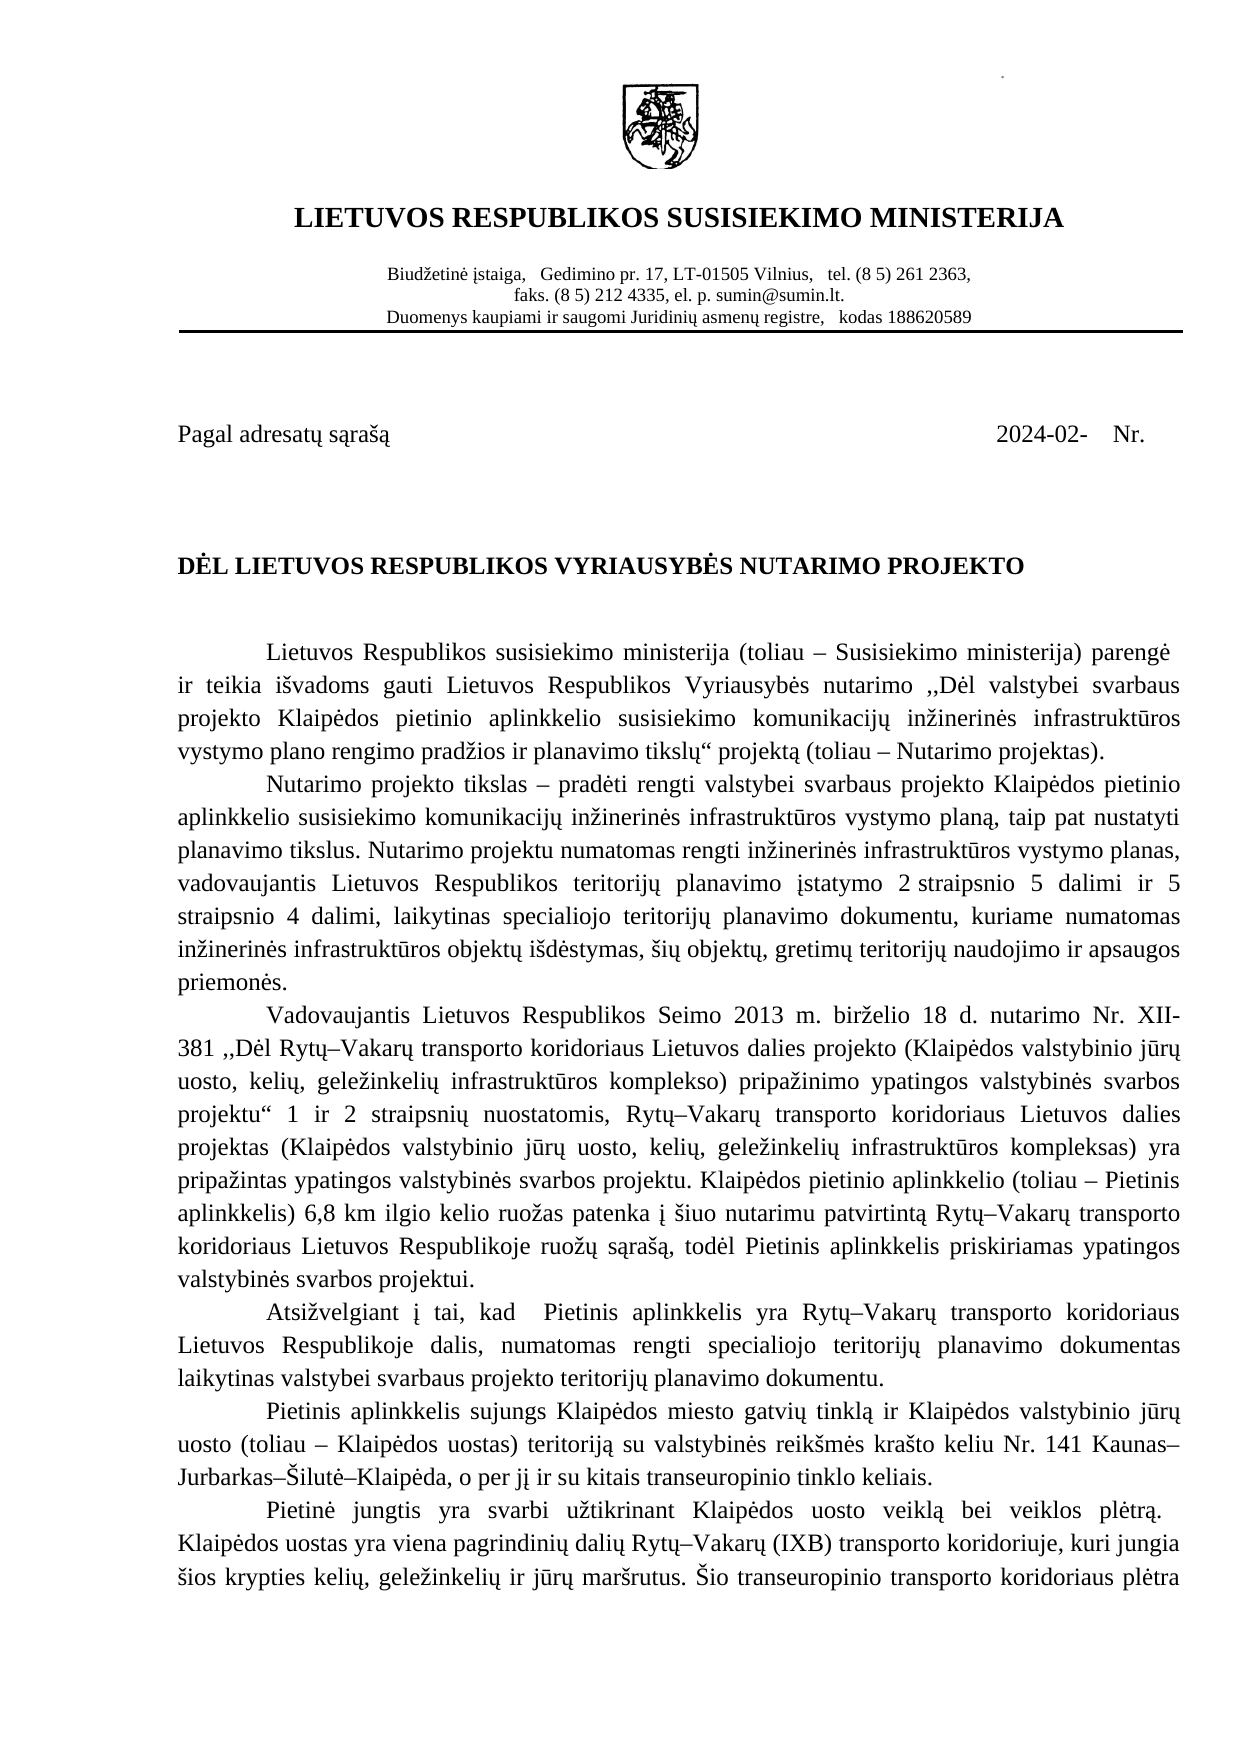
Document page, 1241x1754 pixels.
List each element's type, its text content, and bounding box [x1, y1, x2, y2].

table_cell [735, 493, 1203, 522]
text Duomenys kaupiami ir saugomi Juridinių asmenų registre, kodas 188620589 [236, 306, 1122, 327]
text Lietuvos Respublikos susisiekimo ministerija (toliau – Susisiekimo ministerija) parengė ir teikia išvadoms gauti Lietuvos Respublikos Vyriausybės nutarimo ,,Dėl valstybei svarbaus projekto Klaipėdos pietinio aplinkkelio susisiekimo komunikacijų inžinerinės infrastruktūros vystymo plano rengimo pradžios ir planavimo tikslų“ projektą (toliau – Nutarimo projektas). [177, 637, 1181, 765]
table_cell [167, 83, 509, 169]
text Biudžetinė įstaiga, Gedimino pr. 17, LT-01505 Vilnius, tel. (8 5) 261 2363, [236, 262, 1122, 284]
table_cell [813, 83, 1191, 169]
table_cell [646, 493, 735, 522]
table_cell [701, 83, 813, 169]
table_header . [813, 59, 1191, 83]
text Pietinė jungtis yra svarbi užtikrinant Klaipėdos uosto veiklą bei veiklos plėtrą. Klaipėdos uostas yra viena pagrindinių dalių Rytų–Vakarų (IXB) transporto koridoriuje, kuri jungia šios krypties kelių, geležinkelių ir jūrų maršrutus. Šio transeuropinio transporto koridoriaus plėtra [177, 1496, 1181, 1590]
table_header [167, 59, 509, 83]
table_header 2024-02- Nr. [735, 390, 1203, 493]
table_header [509, 59, 813, 83]
text LIETUVOS RESPUBLIKOS SUSISIEKIMO MINISTERIJA [177, 200, 1181, 234]
text Nutarimo projekto tikslas – pradėti rengti valstybei svarbaus projekto Klaipėdos pietinio aplinkkelio susisiekimo komunikacijų inžinerinės infrastruktūros vystymo planą, taip pat nustatyti planavimo tikslus. Nutarimo projektu numatomas rengti inžinerinės infrastruktūros vystymo planas, vadovaujantis Lietuvos Respublikos teritorijų planavimo įstatymo 2 straipsnio 5 dalimi ir 5 straipsnio 4 dalimi, laikytinas specialiojo teritorijų planavimo dokumentu, kuriame numatomas inžinerinės infrastruktūros objektų išdėstymas, šių objektų, gretimų teritorijų naudojimo ir apsaugos priemonės. [177, 769, 1181, 996]
text faks. (8 5) 212 4335, el. p. sumin@sumin.lt. [236, 284, 1122, 306]
text Vadovaujantis Lietuvos Respublikos Seimo 2013 m. birželio 18 d. nutarimo Nr. XII-381 ,,Dėl Rytų–Vakarų transporto koridoriaus Lietuvos dalies projekto (Klaipėdos valstybinio jūrų uosto, kelių, geležinkelių infrastruktūros komplekso) pripažinimo ypatingos valstybinės svarbos projektu“ 1 ir 2 straipsnių nuostatomis, Rytų–Vakarų transporto koridoriaus Lietuvos dalies projektas (Klaipėdos valstybinio jūrų uosto, kelių, geležinkelių infrastruktūros kompleksas) yra pripažintas ypatingos valstybinės svarbos projektu. Klaipėdos pietinio aplinkkelio (toliau – Pietinis aplinkkelis) 6,8 km ilgio kelio ruožas patenka į šiuo nutarimu patvirtintą Rytų–Vakarų transporto koridoriaus Lietuvos Respublikoje ruožų sąrašą, todėl Pietinis aplinkkelis priskiriamas ypatingos valstybinės svarbos projektui. [177, 1000, 1181, 1293]
text DĖL LIETUVOS RESPUBLIKOS VYRIAUSYBĖS NUTARIMO PROJEKTO [177, 551, 1181, 579]
table_header Pagal adresatų sąrašą [177, 390, 646, 493]
text Pietinis aplinkkelis sujungs Klaipėdos miesto gatvių tinklą ir Klaipėdos valstybinio jūrų uosto (toliau – Klaipėdos uostas) teritoriją su valstybinės reikšmės krašto keliu Nr. 141 Kaunas–Jurbarkas–Šilutė–Klaipėda, o per jį ir su kitais transeuropinio tinklo keliais. [177, 1396, 1181, 1491]
table_cell [177, 493, 646, 522]
table_header [646, 390, 735, 493]
text Atsižvelgiant į tai, kad Pietinis aplinkkelis yra Rytų–Vakarų transporto koridoriaus Lietuvos Respublikoje dalis, numatomas rengti specialiojo teritorijų planavimo dokumentas laikytinas valstybei svarbaus projekto teritorijų planavimo dokumentu. [177, 1297, 1181, 1392]
table_cell [509, 83, 622, 169]
